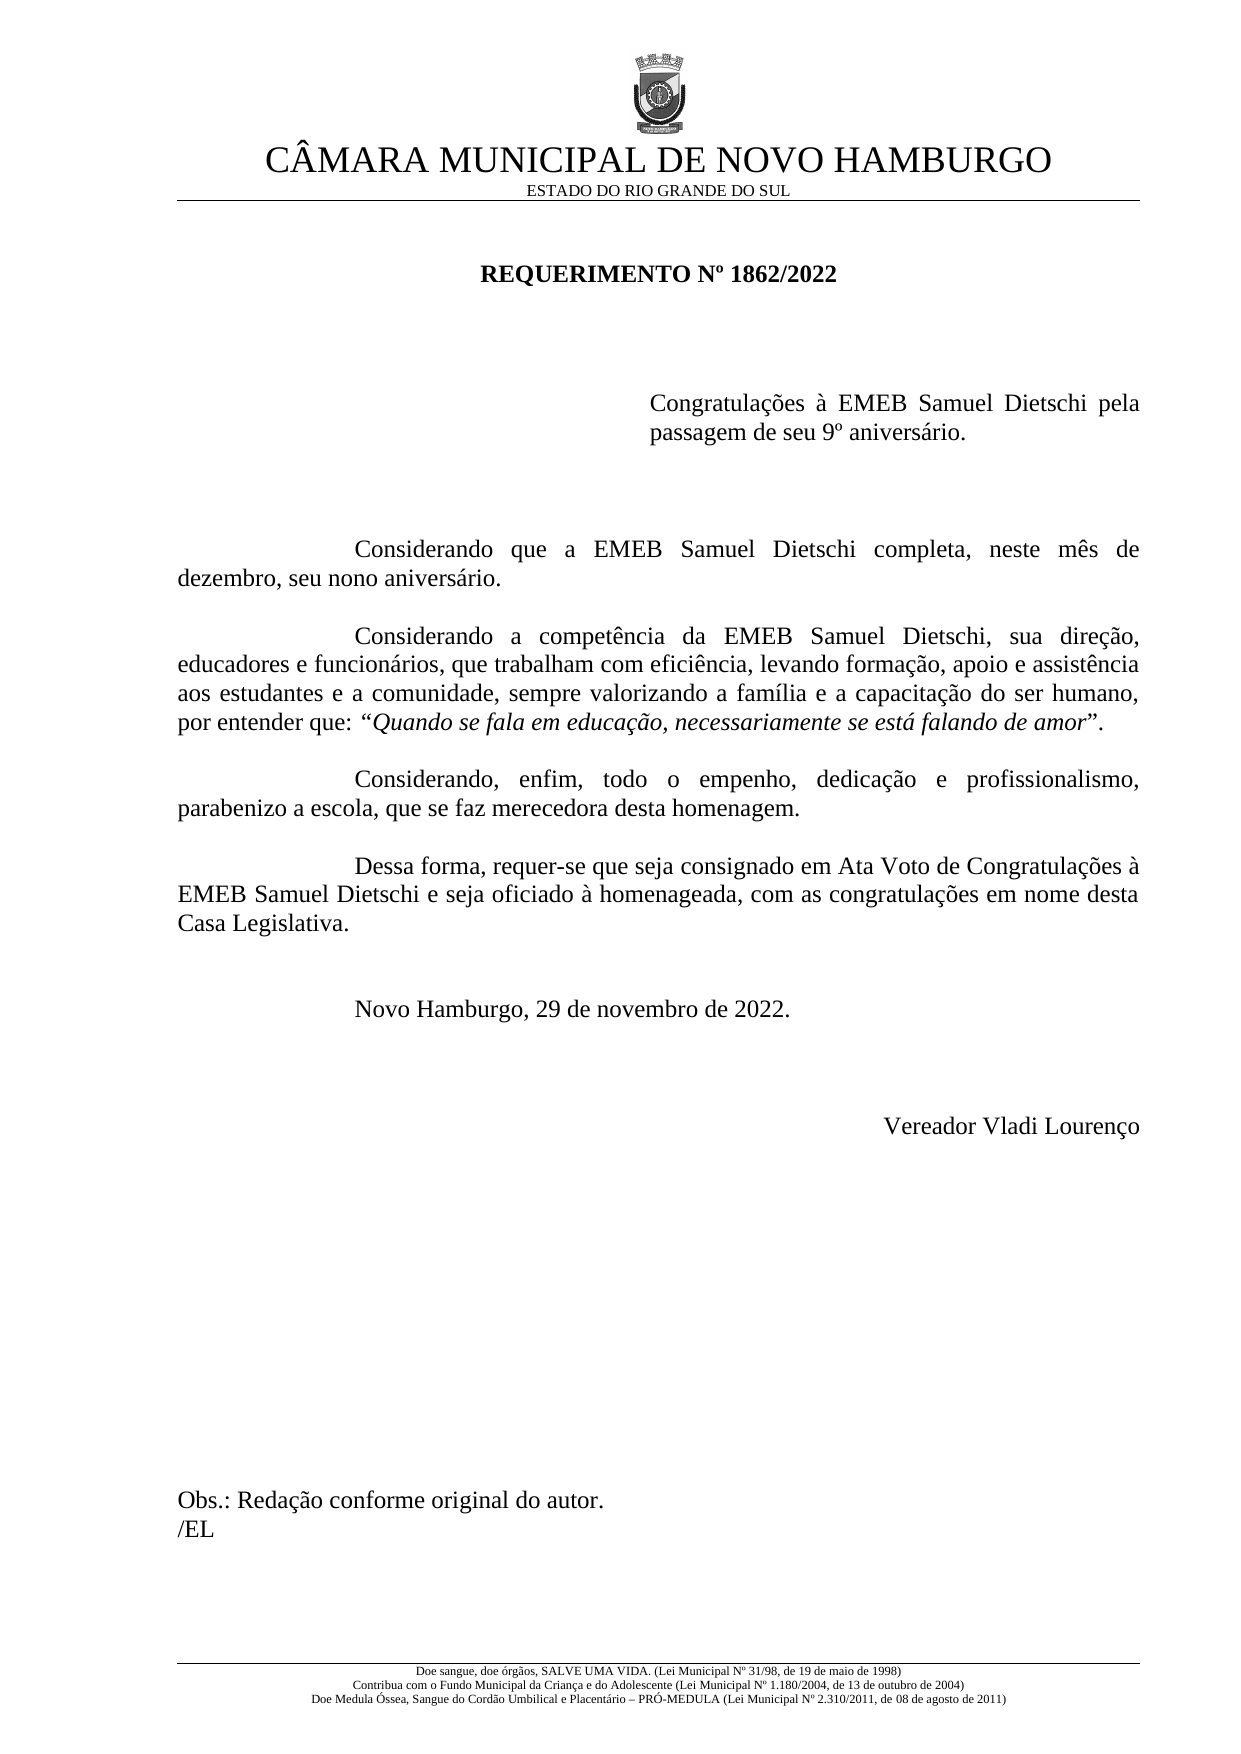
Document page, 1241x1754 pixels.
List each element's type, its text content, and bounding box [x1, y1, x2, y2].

text Congratulações à EMEB Samuel Dietschi pela passagem de seu 9º aniversário. [649, 388, 1140, 446]
text Dessa forma, requer-se que seja consignado em Ata Voto de Congratulações à EMEB Samuel Dietschi e seja oficiado à homenageada, com as congratulações em nome desta Casa Legislativa. [177, 851, 1140, 937]
title REQUERIMENTO Nº 1862/2022 [177, 259, 1140, 287]
text Considerando, enfim, todo o empenho, dedicação e profissionalismo, parabenizo a escola, que se faz merecedora desta homenagem. [177, 764, 1140, 822]
text Obs.: Redação conforme original do autor. [177, 1485, 1140, 1514]
text /EL [177, 1514, 1140, 1543]
text Considerando que a EMEB Samuel Dietschi completa, neste mês de dezembro, seu nono aniversário. [177, 534, 1140, 592]
text Vereador Vladi Lourenço [177, 1111, 1140, 1140]
text Considerando a competência da EMEB Samuel Dietschi, sua direção, educadores e funcionários, que trabalham com eficiência, levando formação, apoio e assistência aos estudantes e a comunidade, sempre valorizando a família e a capacitação do ser humano, por entender que: “Quando se fala em educação, necessariamente se está falando de amor”. [177, 621, 1140, 736]
text Novo Hamburgo, 29 de novembro de 2022. [177, 994, 1140, 1023]
